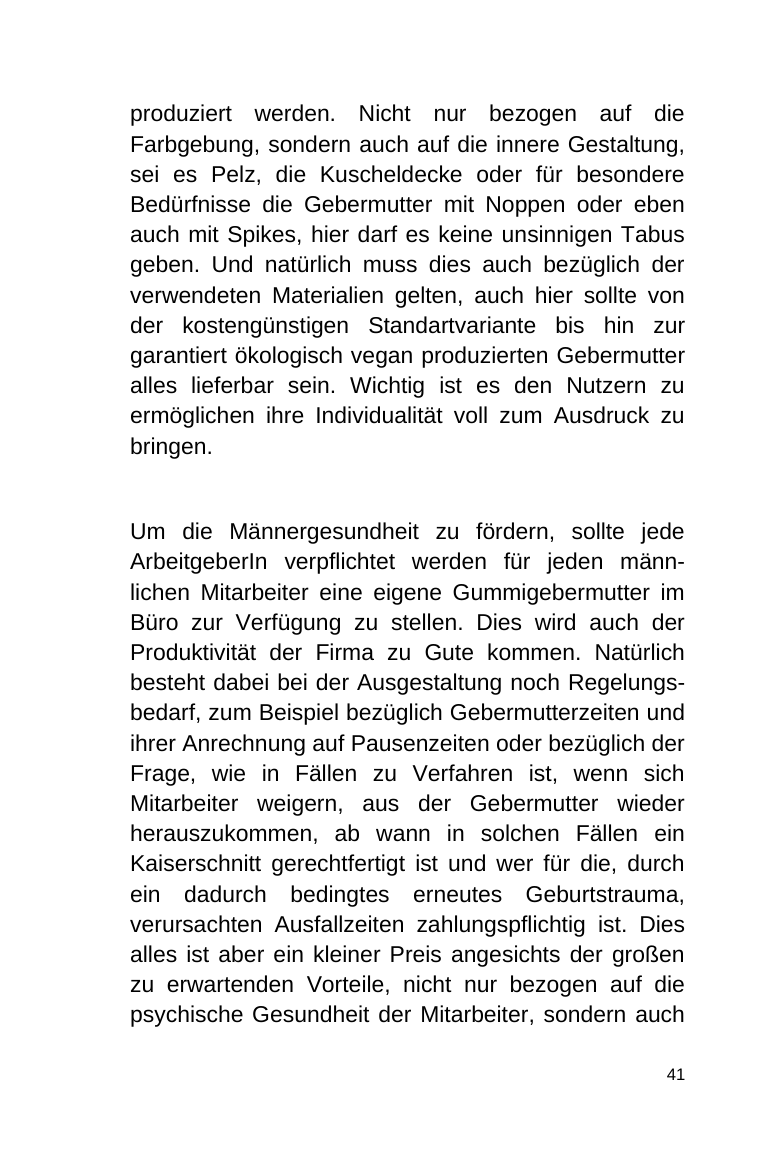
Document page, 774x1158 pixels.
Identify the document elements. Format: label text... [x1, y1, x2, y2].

text produziert werden. Nicht nur bezogen auf die Farbgebung, sondern auch auf die innere Gestaltung, sei es Pelz, die Kuscheldecke oder für besondere Bedürfnisse die Gebermutter mit Noppen oder eben auch mit Spikes, hier darf es keine unsinnigen Tabus geben. Und natürlich muss dies auch bezüglich der verwendeten Materialien gelten, auch hier sollte von der kostengünstigen Standartvariante bis hin zur garantiert ökologisch vegan produzierten Gebermutter alles lieferbar sein. Wichtig ist es den Nutzern zu ermöglichen ihre Individualität voll zum Ausdruck zu bringen. [130, 100, 685, 459]
text Um die Männergesundheit zu fördern, sollte jede ArbeitgeberIn verpflichtet werden für jeden männ-lichen Mitarbeiter eine eigene Gummigebermutter im Büro zur Verfügung zu stellen. Dies wird auch der Produktivität der Firma zu Gute kommen. Natürlich besteht dabei bei der Ausgestaltung noch Regelungs-bedarf, zum Beispiel bezüglich Gebermutterzeiten und ihrer Anrechnung auf Pausenzeiten oder bezüglich der Frage, wie in Fällen zu Verfahren ist, wenn sich Mitarbeiter weigern, aus der Gebermutter wieder herauszukommen, ab wann in solchen Fällen ein Kaiserschnitt gerechtfertigt ist und wer für die, durch ein dadurch bedingtes erneutes Geburtstrauma, verursachten Ausfallzeiten zahlungspflichtig ist. Dies alles ist aber ein kleiner Preis angesichts der großen zu erwartenden Vorteile, nicht nur bezogen auf die psychische Gesundheit der Mitarbeiter, sondern auch [130, 518, 685, 1028]
